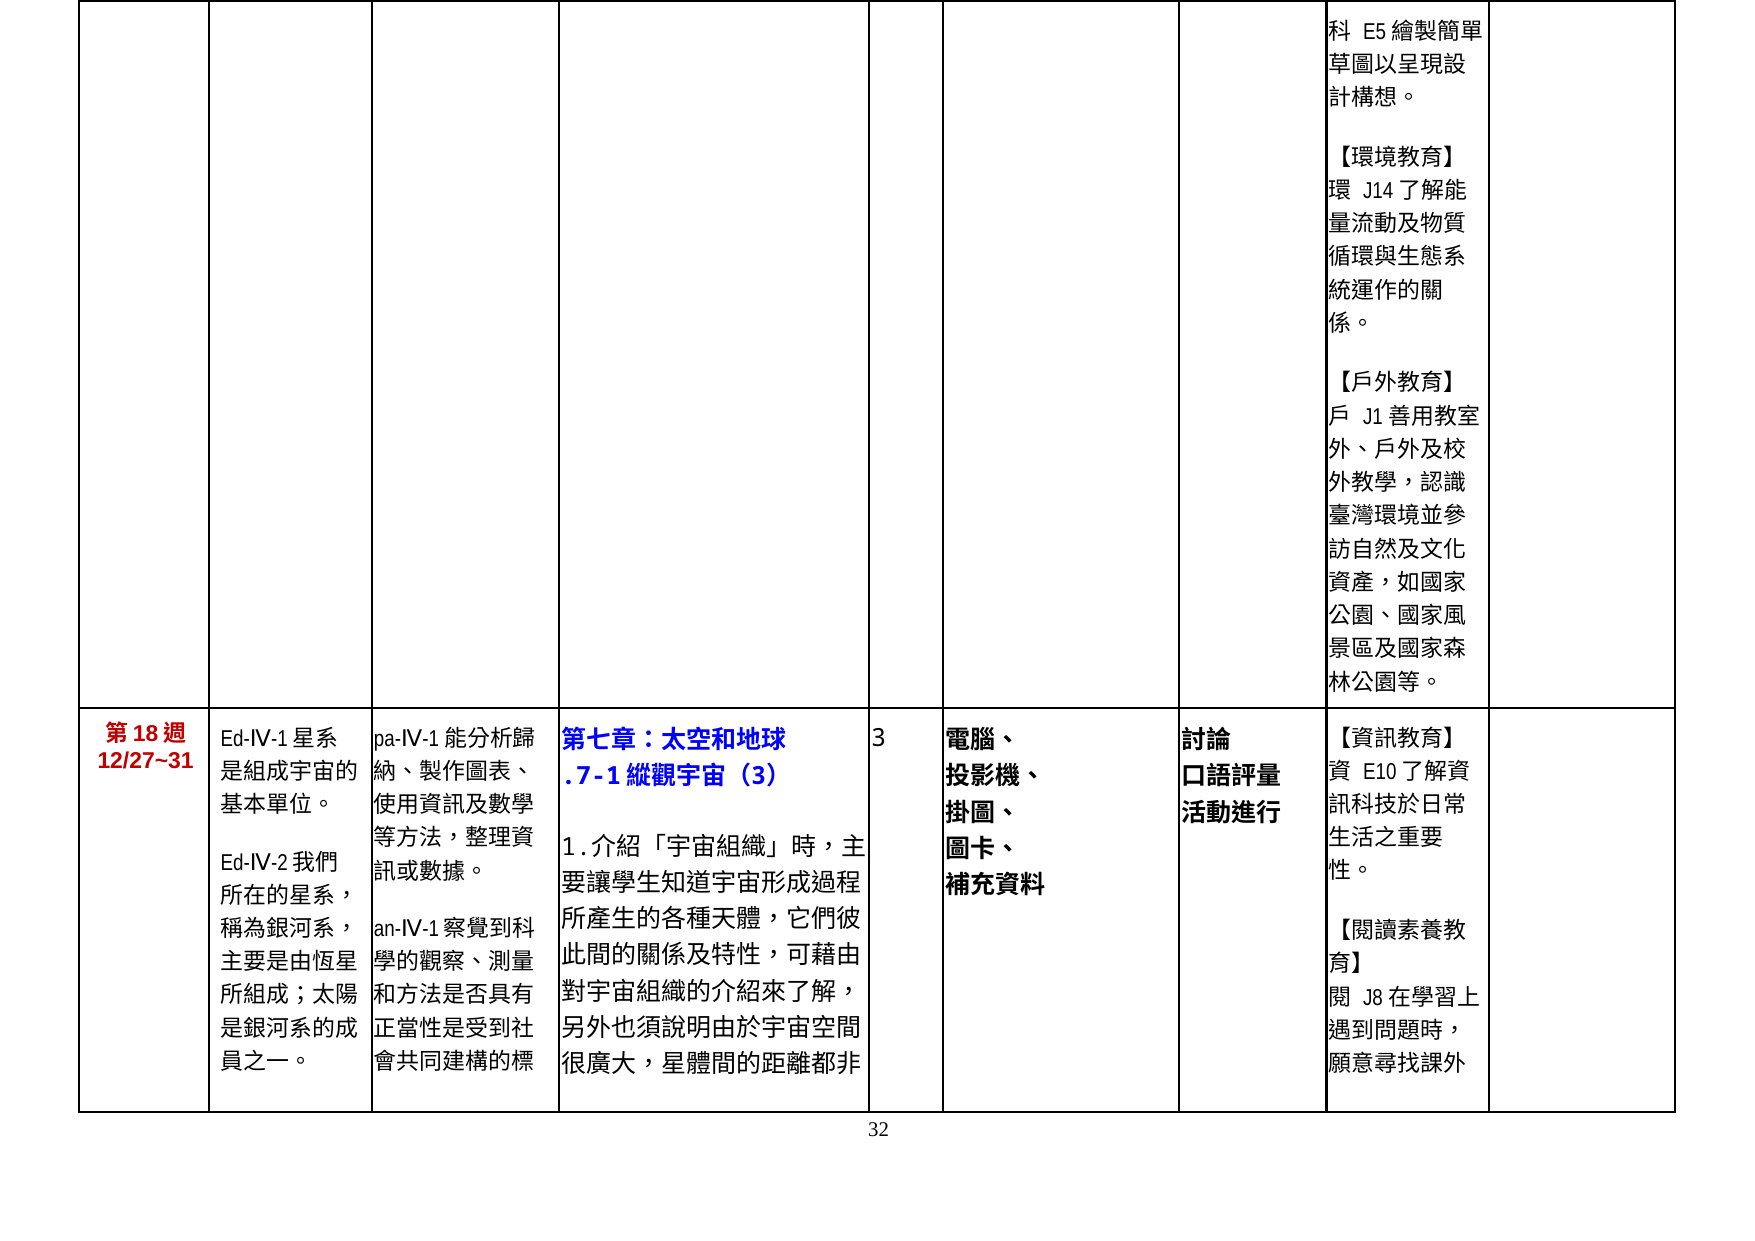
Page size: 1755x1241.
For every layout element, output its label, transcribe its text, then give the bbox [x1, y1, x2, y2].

table_cell [560, 2, 868, 707]
table_cell pa-Ⅳ-1 能分析歸納、製作圖表、使用資訊及數學等方法，整理資訊或數據。 an-Ⅳ-1察覺到科學的觀察、測量和方法是否具有正當性是受到社會共同建構的標 [373, 709, 558, 1111]
table_cell [1490, 709, 1674, 1111]
table_cell 第18週 12/27~31 [80, 709, 208, 1111]
table_cell [944, 2, 1178, 707]
table_cell 電腦、 投影機、 掛圖、 圖卡、 補充資料 [944, 709, 1178, 1111]
table_cell [870, 2, 942, 707]
table_cell Ed-Ⅳ-1星系是組成宇宙的基本單位。 Ed-Ⅳ-2 我們所在的星系，稱為銀河系，主要是由恆星所組成；太陽是銀河系的成員之一。 [210, 709, 371, 1111]
table_cell 第七章：太空和地球 ․7-1縱觀宇宙（3） 1.介紹「宇宙組織」時，主要讓學生知道宇宙形成過程所產生的各種天體，它們彼此間的關係及特性，可藉由對宇宙組織的介紹來了解，另外也須說明由於宇宙空間很廣大，星體間的距離都非 [560, 709, 868, 1111]
table_cell 3 [870, 709, 942, 1111]
table_cell [210, 2, 371, 707]
table_cell 討論 口語評量 活動進行 [1180, 709, 1325, 1111]
table_cell [1180, 2, 1325, 707]
table_cell [1490, 2, 1674, 707]
table_cell 科 E5 繪製簡單草圖以呈現設計構想。 【環境教育】 環 J14 了解能量流動及物質循環與生態系統運作的關係。 【戶外教育】 戶 J1 善用教室外、戶外及校外教學，認識臺灣環境並參訪自然及文化資產，如國家公園、國家風景區及國家森林公園等。 [1328, 2, 1488, 707]
table_cell [373, 2, 558, 707]
table_cell [80, 2, 208, 707]
table_cell 【資訊教育】 資 E10 了解資訊科技於日常生活之重要性。 【閱讀素養教育】 閱 J8 在學習上遇到問題時，願意尋找課外 [1328, 709, 1488, 1111]
